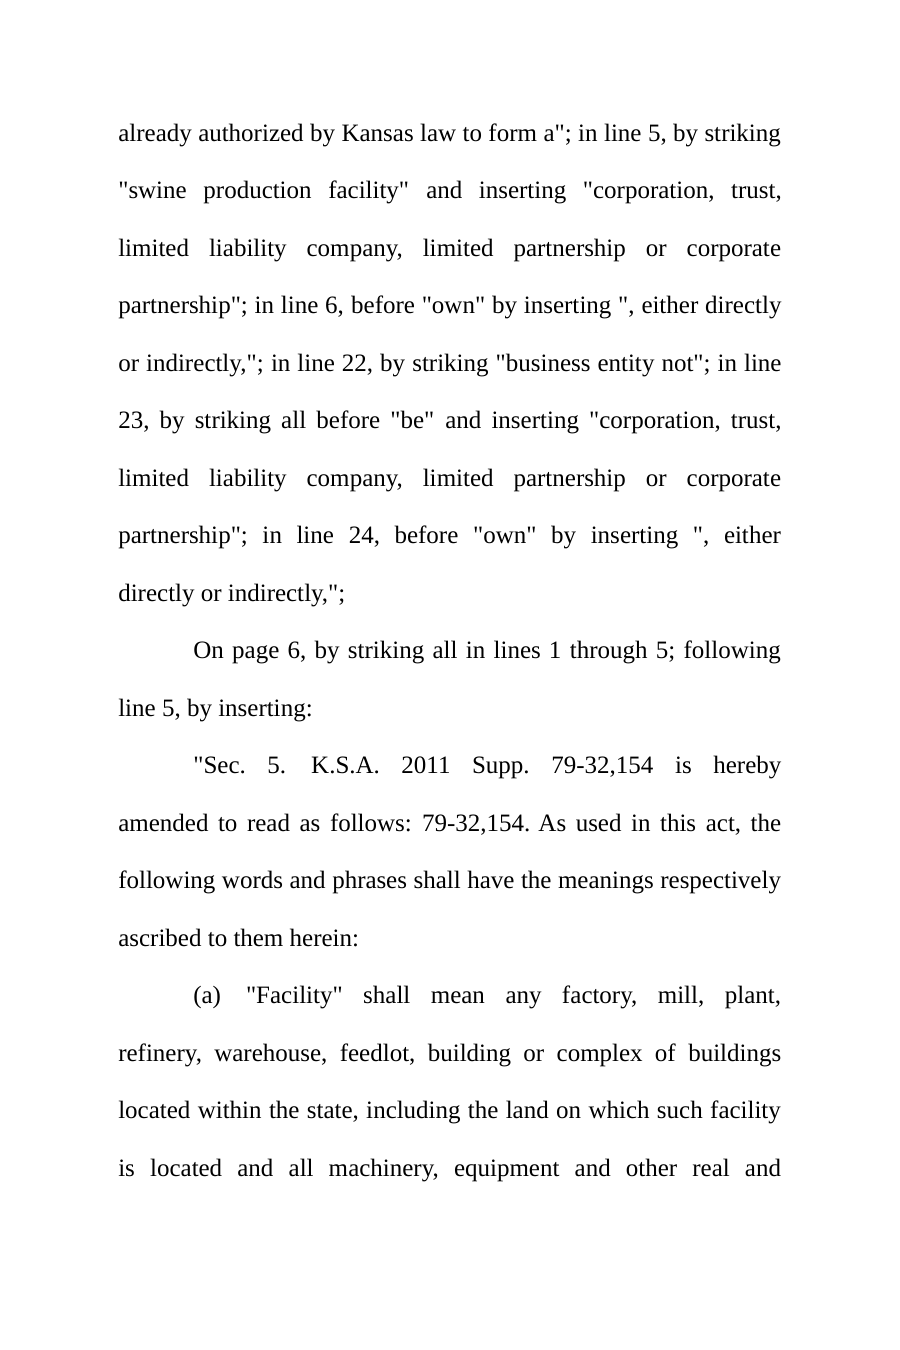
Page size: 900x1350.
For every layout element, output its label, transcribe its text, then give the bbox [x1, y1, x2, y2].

text already authorized by Kansas law to form a"; in line 5, by striking "swine production facility" and inserting "corporation, trust, limited liability company, limited partnership or corporate partnership"; in line 6, before "own" by inserting ", either directly or indirectly,"; in line 22, by striking "business entity not"; in line 23, by striking all before "be" and inserting "corporation, trust, limited liability company, limited partnership or corporate partnership"; in line 24, before "own" by inserting ", either directly or indirectly,"; [118, 118, 782, 607]
text On page 6, by striking all in lines 1 through 5; following line 5, by inserting: [118, 636, 782, 722]
text "Sec. 5. K.S.A. 2011 Supp. 79-32,154 is hereby amended to read as follows: 79-32,154. As used in this act, the following words and phrases shall have the meanings respectively ascribed to them herein: [118, 751, 782, 952]
text (a) "Facility" shall mean any factory, mill, plant, refinery, warehouse, feedlot, building or complex of buildings located within the state, including the land on which such facility is located and all machinery, equipment and other real and [118, 981, 782, 1182]
